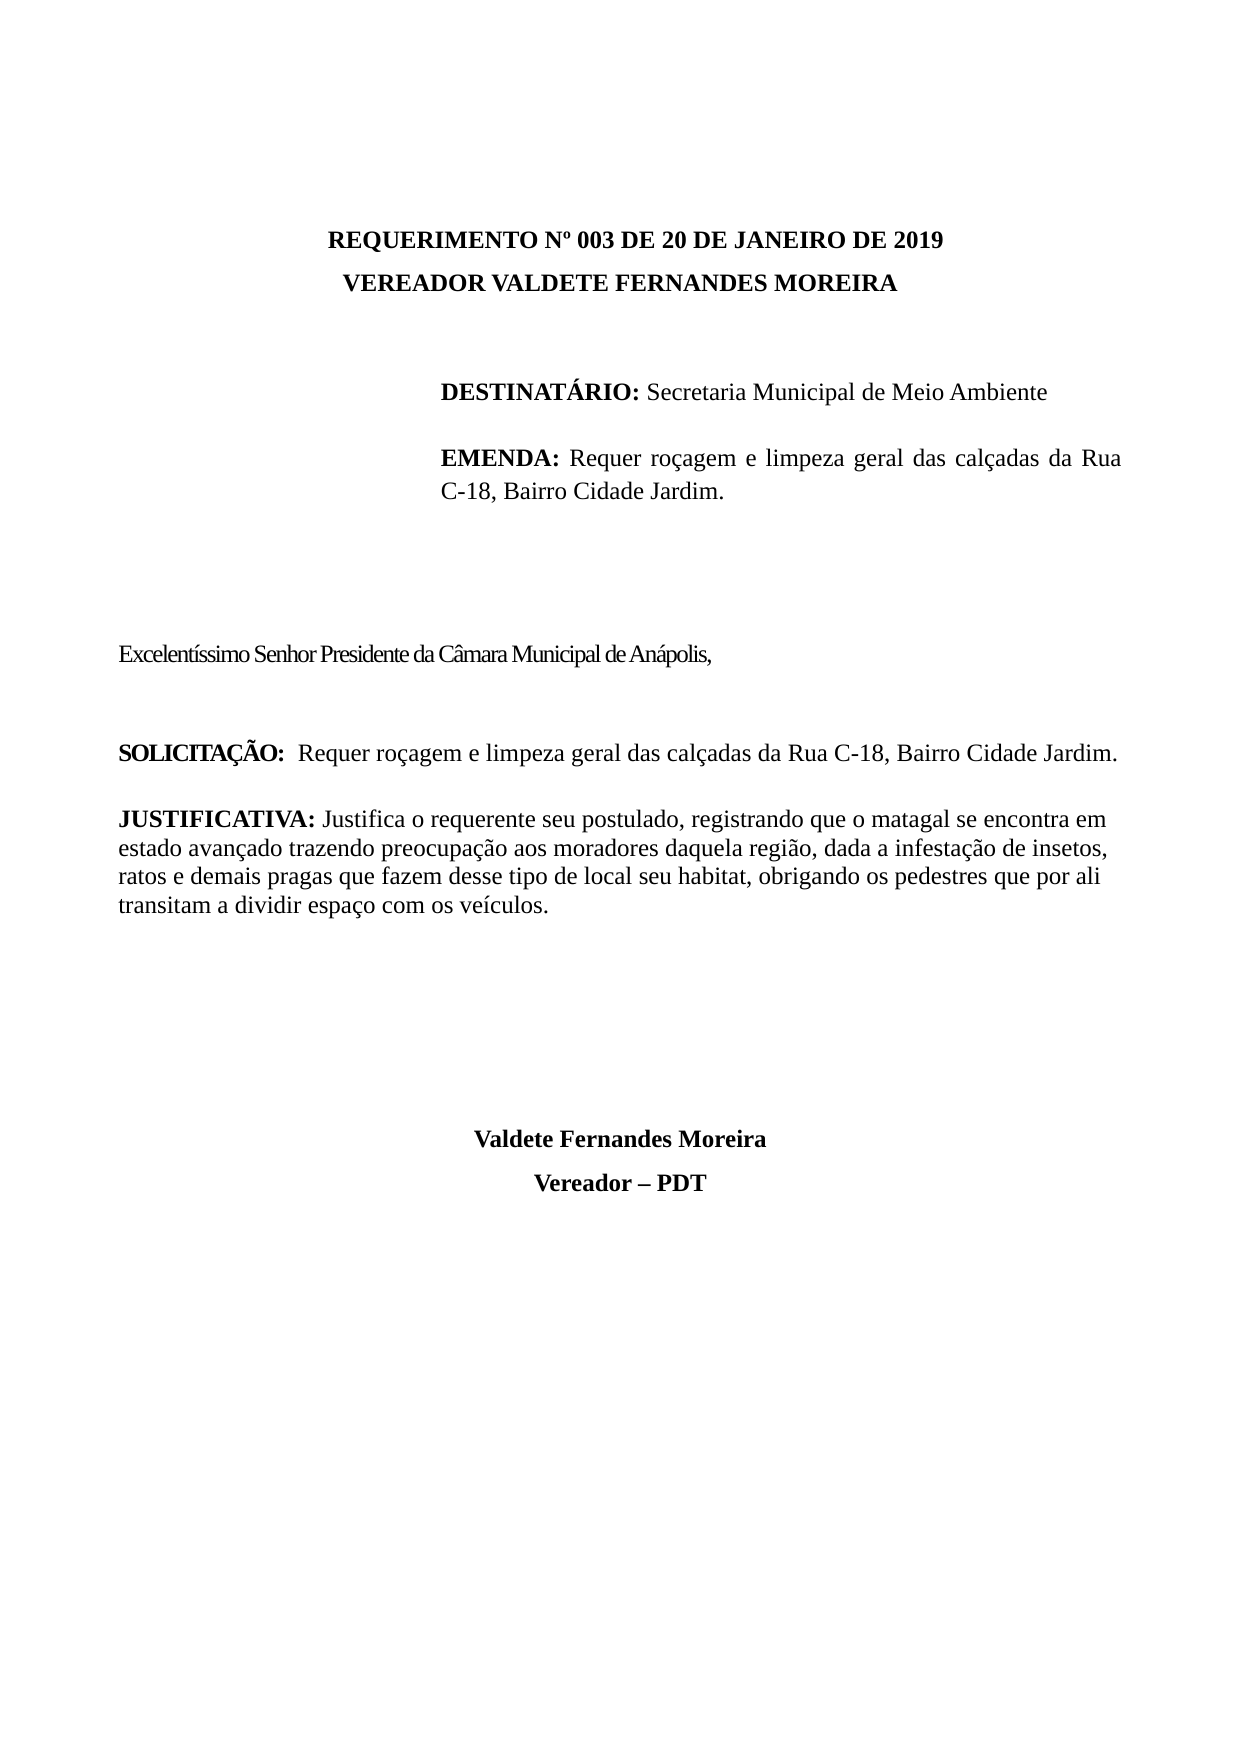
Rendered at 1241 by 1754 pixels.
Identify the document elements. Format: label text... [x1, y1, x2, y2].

text DESTINATÁRIO: Secretaria Municipal de Meio Ambiente [441, 377, 1122, 406]
text Excelentíssimo Senhor Presidente da Câmara Municipal de Anápolis, [118, 639, 1122, 668]
text SOLICITAÇÃO: Requer roçagem e limpeza geral das calçadas da Rua C-18, Bairro Cidade Jardim. [118, 738, 1122, 767]
text Valdete Fernandes Moreira [118, 1124, 1122, 1153]
text REQUERIMENTO Nº 003 DE 20 DE JANEIRO DE 2019 [118, 225, 1122, 254]
text VEREADOR VALDETE FERNANDES MOREIRA [118, 268, 1122, 297]
text EMENDA: Requer roçagem e limpeza geral das calçadas da Rua C-18, Bairro Cidade Jardim. [441, 443, 1122, 505]
text Vereador – PDT [118, 1168, 1122, 1196]
text JUSTIFICATIVA: Justifica o requerente seu postulado, registrando que o matagal se encontra em estado avançado trazendo preocupação aos moradores daquela região, dada a infestação de insetos, ratos e demais pragas que fazem desse tipo de local seu habitat, obrigando os pedestres que por ali transitam a dividir espaço com os veículos. [118, 804, 1122, 919]
